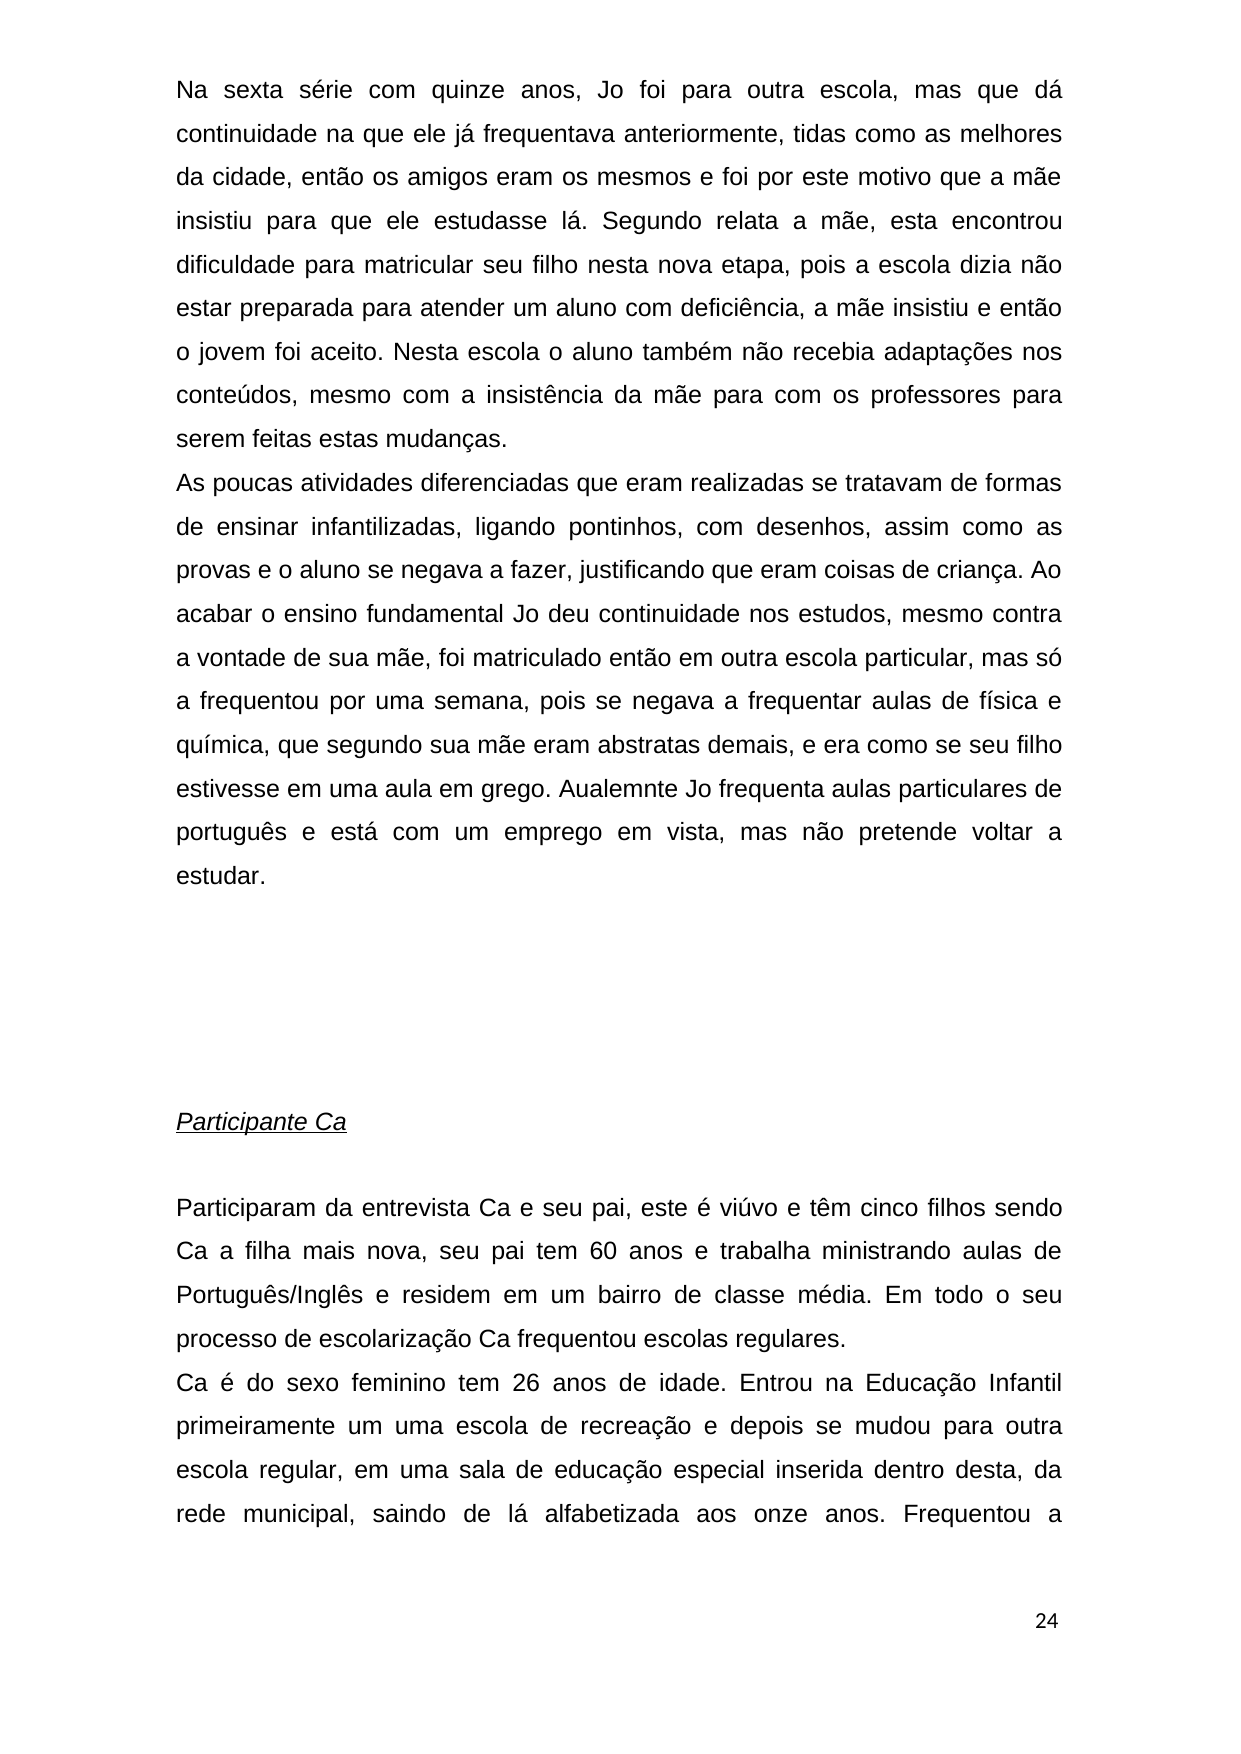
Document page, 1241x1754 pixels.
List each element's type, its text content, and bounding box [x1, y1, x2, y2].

text Na sexta série com quinze anos, Jo foi para outra escola, mas que dá continuidade na que ele já frequentava anteriormente, tidas como as melhores da cidade, então os amigos eram os mesmos e foi por este motivo que a mãe insistiu para que ele estudasse lá. Segundo relata a mãe, esta encontrou dificuldade para matricular seu filho nesta nova etapa, pois a escola dizia não estar preparada para atender um aluno com deficiência, a mãe insistiu e então o jovem foi aceito. Nesta escola o aluno também não recebia adaptações nos conteúdos, mesmo com a insistência da mãe para com os professores para serem feitas estas mudanças. [176, 75, 1064, 453]
text As poucas atividades diferenciadas que eram realizadas se tratavam de formas de ensinar infantilizadas, ligando pontinhos, com desenhos, assim como as provas e o aluno se negava a fazer, justificando que eram coisas de criança. Ao acabar o ensino fundamental Jo deu continuidade nos estudos, mesmo contra a vontade de sua mãe, foi matriculado então em outra escola particular, mas só a frequentou por uma semana, pois se negava a frequentar aulas de física e química, que segundo sua mãe eram abstratas demais, e era como se seu filho estivesse em uma aula em grego. Aualemnte Jo frequenta aulas particulares de português e está com um emprego em vista, mas não pretende voltar a estudar. [176, 468, 1064, 890]
text Ca é do sexo feminino tem 26 anos de idade. Entrou na Educação Infantil primeiramente um uma escola de recreação e depois se mudou para outra escola regular, em uma sala de educação especial inserida dentro desta, da rede municipal, saindo de lá alfabetizada aos onze anos. Frequentou a [176, 1368, 1064, 1527]
text Participante Ca [176, 1107, 1071, 1136]
text Participaram da entrevista Ca e seu pai, este é viúvo e têm cinco filhos sendo Ca a filha mais nova, seu pai tem 60 anos e trabalha ministrando aulas de Português/Inglês e residem em um bairro de classe média. Em todo o seu processo de escolarização Ca frequentou escolas regulares. [176, 1193, 1064, 1352]
